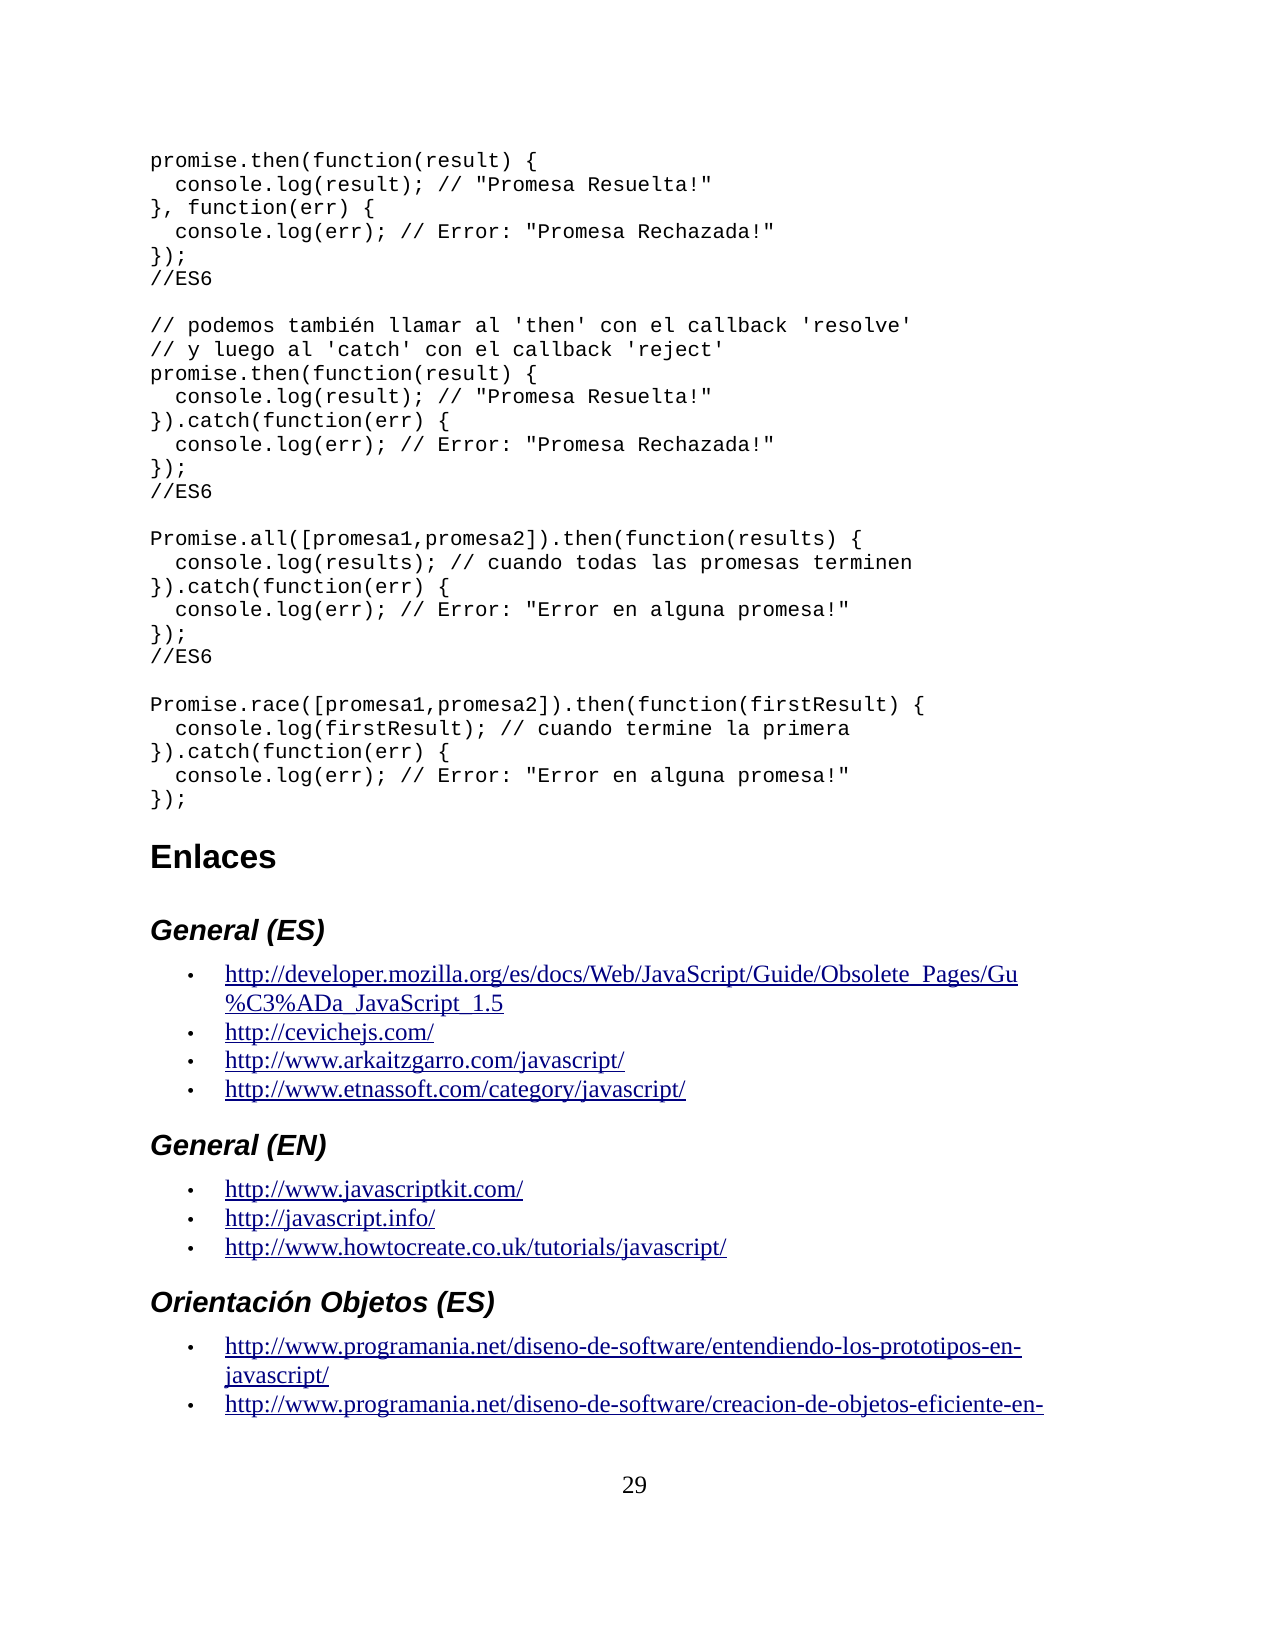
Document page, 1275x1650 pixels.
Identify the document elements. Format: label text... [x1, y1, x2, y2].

list http://www.howtocreate.co.uk/tutorials/javascript/ [187, 1232, 1125, 1260]
text }); [150, 788, 1125, 812]
text console.log(result); // "Promesa Resuelta!" [150, 386, 1125, 410]
text }); [150, 457, 1125, 481]
text }).catch(function(err) { [150, 410, 1125, 434]
text promise.then(function(result) { [150, 363, 1125, 386]
list http://javascript.info/ [187, 1203, 1125, 1232]
text console.log(results); // cuando todas las promesas terminen [150, 552, 1125, 576]
list http://www.arkaitzgarro.com/javascript/ [187, 1046, 1125, 1074]
text console.log(err); // Error: "Error en alguna promesa!" [150, 765, 1125, 788]
text //ES6 [150, 481, 1125, 505]
text //ES6 [150, 647, 1125, 670]
list http://www.javascriptkit.com/ [187, 1174, 1125, 1203]
text // podemos también llamar al 'then' con el callback 'resolve' [150, 316, 1125, 339]
text console.log(err); // Error: "Promesa Rechazada!" [150, 221, 1125, 244]
subtitle Enlaces [150, 837, 1125, 876]
text console.log(firstResult); // cuando termine la primera [150, 717, 1125, 741]
list http://www.programania.net/diseno-de-software/creacion-de-objetos-eficiente-en- [187, 1389, 1125, 1418]
list http://www.programania.net/diseno-de-software/entendiendo-los-prototipos-en-javascript/ [187, 1331, 1125, 1389]
subtitle General (ES) [150, 913, 1125, 947]
text console.log(err); // Error: "Promesa Rechazada!" [150, 434, 1125, 457]
text Promise.all([promesa1,promesa2]).then(function(results) { [150, 528, 1125, 552]
text }).catch(function(err) { [150, 741, 1125, 765]
text promise.then(function(result) { [150, 150, 1125, 174]
text }); [150, 623, 1125, 647]
text console.log(result); // "Promesa Resuelta!" [150, 174, 1125, 197]
text // y luego al 'catch' con el callback 'reject' [150, 339, 1125, 363]
text }); [150, 244, 1125, 268]
subtitle Orientación Objetos (ES) [150, 1285, 1125, 1319]
text console.log(err); // Error: "Error en alguna promesa!" [150, 599, 1125, 623]
text }).catch(function(err) { [150, 576, 1125, 599]
list http://www.etnassoft.com/category/javascript/ [187, 1074, 1125, 1103]
list http://developer.mozilla.org/es/docs/Web/JavaScript/Guide/Obsolete_Pages/Gu%C3%ADa_JavaScript_1.5 [187, 959, 1125, 1017]
text }, function(err) { [150, 197, 1125, 221]
list http://cevichejs.com/ [187, 1017, 1125, 1046]
text //ES6 [150, 268, 1125, 292]
text Promise.race([promesa1,promesa2]).then(function(firstResult) { [150, 694, 1125, 717]
subtitle General (EN) [150, 1128, 1125, 1162]
